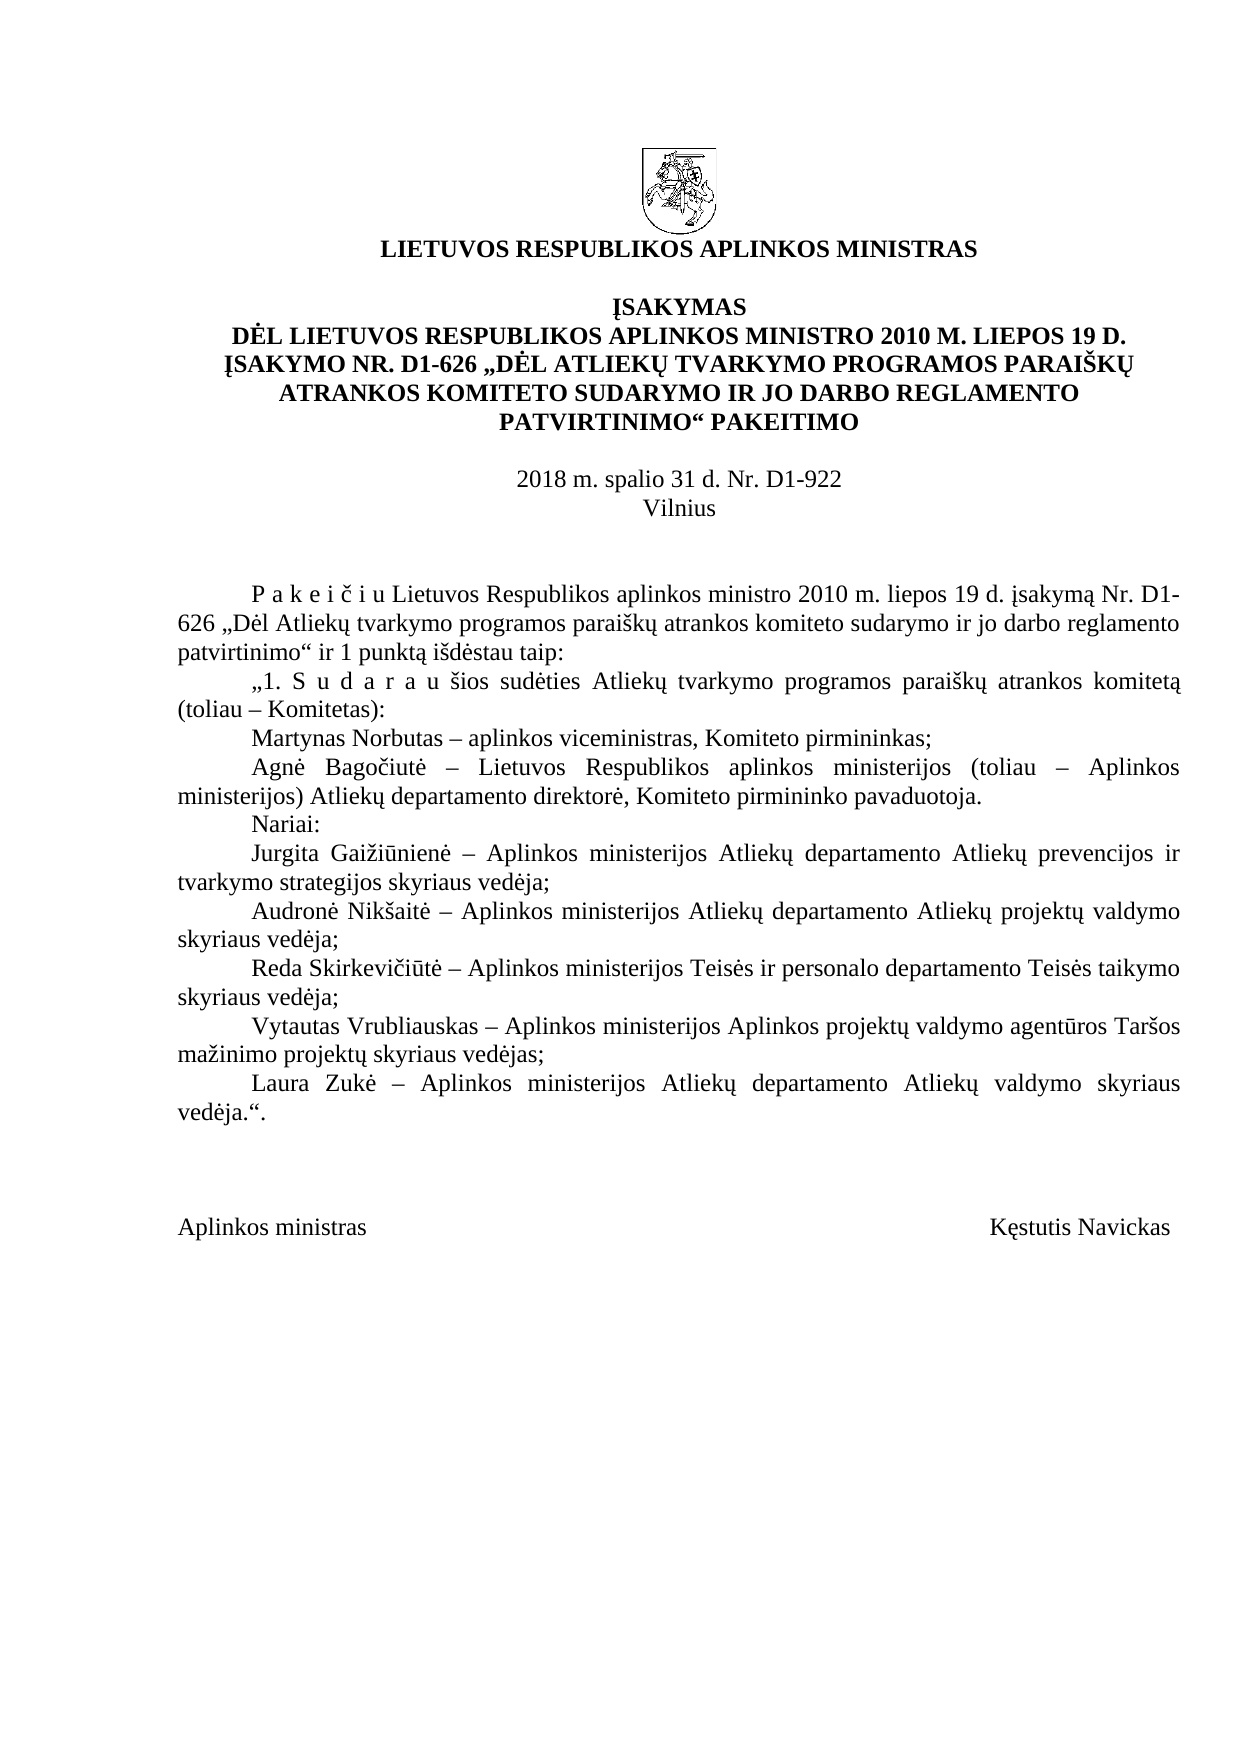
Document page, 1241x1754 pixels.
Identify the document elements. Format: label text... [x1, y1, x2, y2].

text „1. S u d a r a u šios sudėties Atliekų tvarkymo programos paraiškų atrankos komitetą (toliau – Komitetas): [177, 666, 1181, 723]
text Vytautas Vrubliauskas – Aplinkos ministerijos Aplinkos projektų valdymo agentūros Taršos mažinimo projektų skyriaus vedėjas; [177, 1011, 1181, 1068]
text Vilnius [177, 493, 1181, 551]
text Aplinkos ministras Kęstutis Navickas [177, 1212, 1181, 1241]
text LIETUVOS RESPUBLIKOS APLINKOS MINISTRAS [177, 234, 1181, 263]
text Martynas Norbutas – aplinkos viceministras, Komiteto pirmininkas; [177, 723, 1181, 752]
text P a k e i č i u Lietuvos Respublikos aplinkos ministro 2010 m. liepos 19 d. įsakymą Nr. D1-626 „Dėl Atliekų tvarkymo programos paraiškų atrankos komiteto sudarymo ir jo darbo reglamento patvirtinimo“ ir 1 punktą išdėstau taip: [177, 579, 1181, 666]
text Nariai: [177, 809, 1181, 838]
text DĖL LIETUVOS RESPUBLIKOS APLINKOS MINISTRO 2010 M. LIEPOS 19 D. ĮSAKYMO NR. D1-626 „DĖL ATLIEKŲ TVARKYMO PROGRAMOS PARAIŠKŲ ATRANKOS KOMITETO SUDARYMO IR JO DARBO REGLAMENTO PATVIRTINIMO“ PAKEITIMO [177, 321, 1181, 436]
text Jurgita Gaižiūnienė – Aplinkos ministerijos Atliekų departamento Atliekų prevencijos ir tvarkymo strategijos skyriaus vedėja; [177, 838, 1181, 896]
text 2018 m. spalio 31 d. Nr. D1-922 [177, 464, 1181, 493]
text ĮSAKYMAS [177, 292, 1181, 321]
text Agnė Bagočiutė – Lietuvos Respublikos aplinkos ministerijos (toliau – Aplinkos ministerijos) Atliekų departamento direktorė, Komiteto pirmininko pavaduotoja. [177, 752, 1181, 809]
text Audronė Nikšaitė – Aplinkos ministerijos Atliekų departamento Atliekų projektų valdymo skyriaus vedėja; [177, 896, 1181, 953]
text Laura Zukė – Aplinkos ministerijos Atliekų departamento Atliekų valdymo skyriaus vedėja.“. [177, 1068, 1181, 1126]
text Reda Skirkevičiūtė – Aplinkos ministerijos Teisės ir personalo departamento Teisės taikymo skyriaus vedėja; [177, 953, 1181, 1011]
